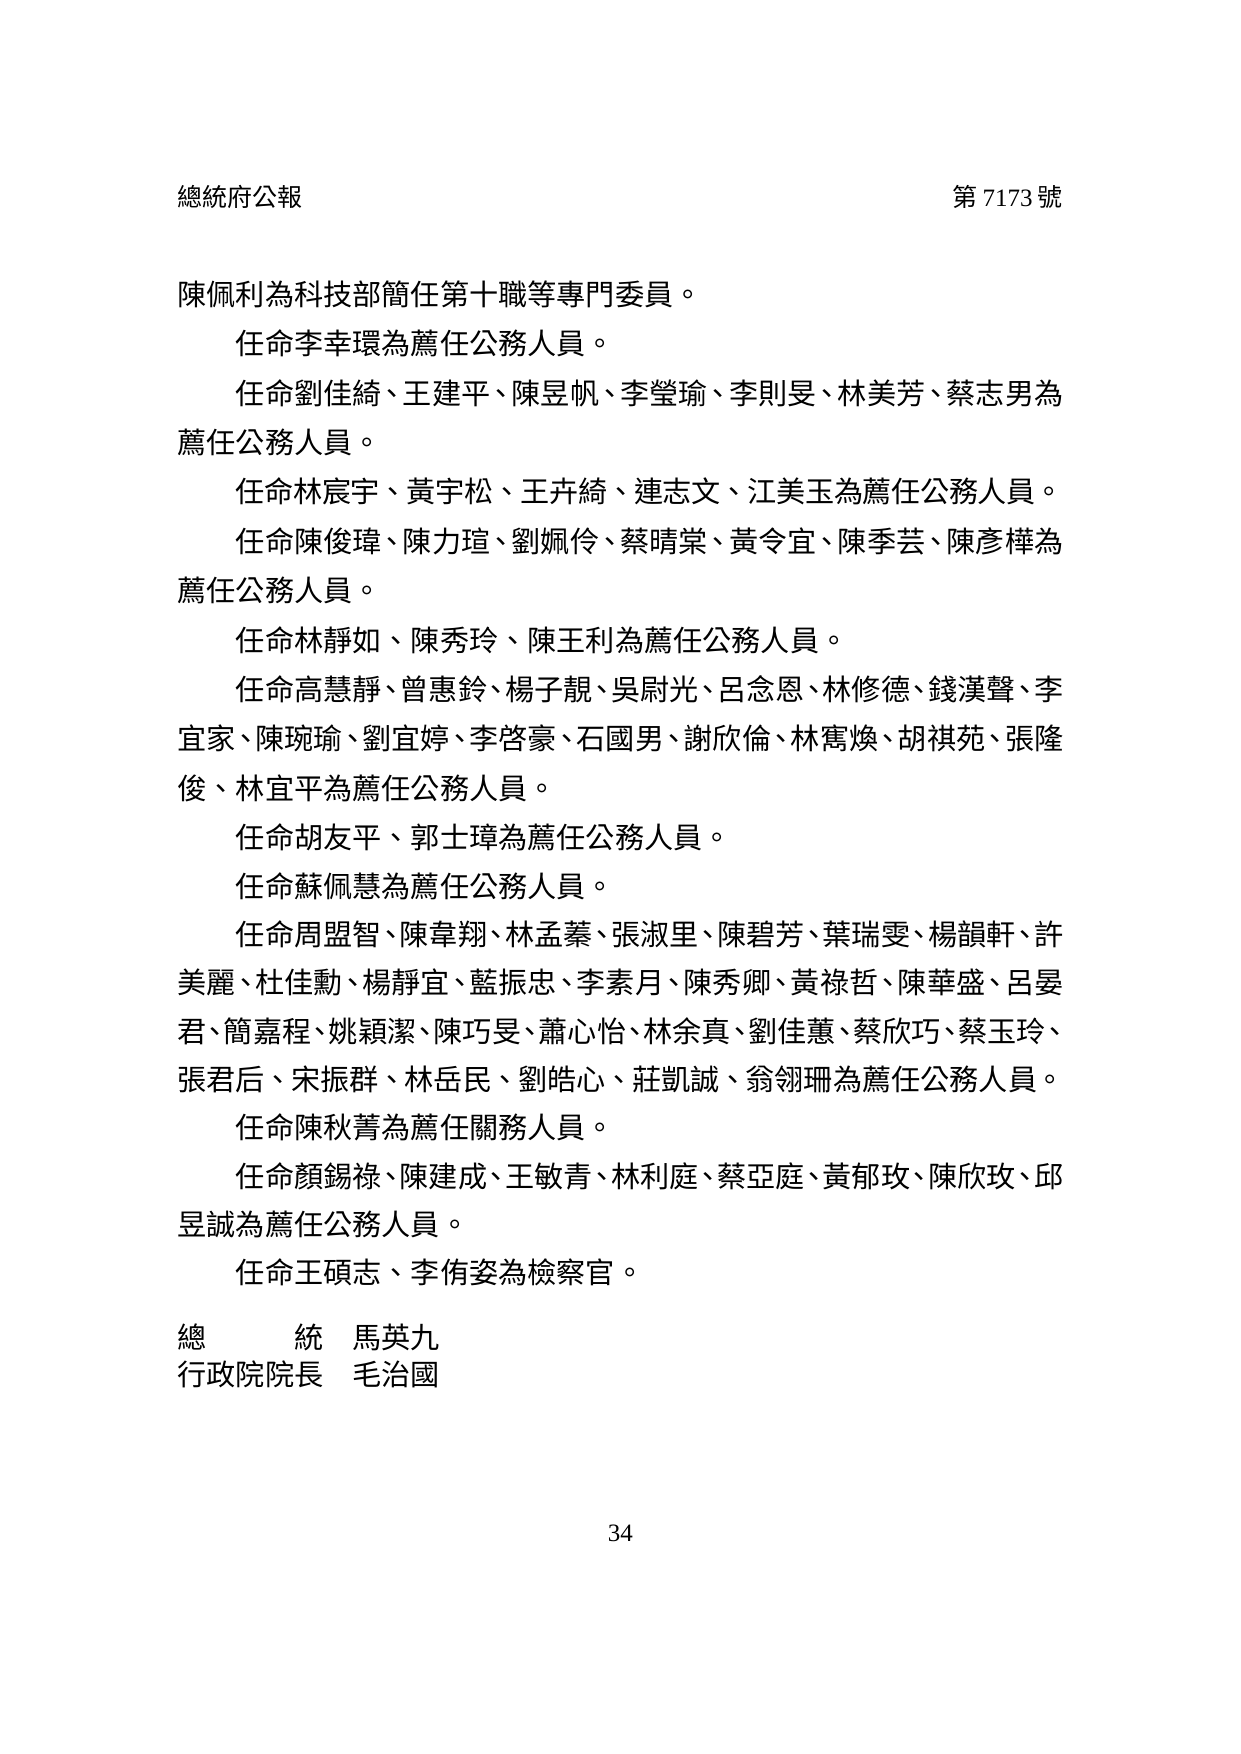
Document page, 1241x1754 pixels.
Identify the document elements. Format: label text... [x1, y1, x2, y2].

text 任命陳俊瑋、陳力瑄、劉姵伶、蔡晴棠、黃令宜、陳季芸、陳彥樺為薦任公務人員。 [177, 513, 1063, 611]
text 陳佩利為科技部簡任第十職等專門委員。 [177, 266, 1063, 315]
text 任命蘇佩慧為薦任公務人員。 [177, 858, 1063, 907]
text 任命胡友平、郭士璋為薦任公務人員。 [177, 809, 1063, 858]
text 任命劉佳綺、王建平、陳昱帆、李瑩瑜、李則旻、林美芳、蔡志男為薦任公務人員。 [177, 364, 1063, 463]
text 總 統 馬英九 [177, 1318, 1063, 1356]
text 任命李幸環為薦任公務人員。 [177, 315, 1063, 364]
text 行政院院長 毛治國 [177, 1356, 1063, 1393]
text 任命顏錫祿、陳建成、王敏青、林利庭、蔡亞庭、黃郁玫、陳欣玫、邱昱誠為薦任公務人員。 [177, 1148, 1063, 1245]
text 任命高慧靜、曾惠鈴、楊子靚、吳尉光、呂念恩、林修德、錢漢聲、李宜家、陳琬瑜、劉宜婷、李啓豪、石國男、謝欣倫、林寯煥、胡祺苑、張隆俊、林宜平為薦任公務人員。 [177, 661, 1063, 809]
text 任命林靜如、陳秀玲、陳王利為薦任公務人員。 [177, 611, 1063, 661]
text 任命王碩志、李侑姿為檢察官。 [177, 1245, 1063, 1293]
text 任命陳秋菁為薦任關務人員。 [177, 1100, 1063, 1148]
text 任命周盟智、陳韋翔、林孟蓁、張淑里、陳碧芳、葉瑞雯、楊韻軒、許美麗、杜佳勳、楊靜宜、藍振忠、李素月、陳秀卿、黃祿哲、陳華盛、呂晏君、簡嘉程、姚穎潔、陳巧旻、蕭心怡、林余真、劉佳蕙、蔡欣巧、蔡玉玲、張君后、宋振群、林岳民、劉皓心、莊凱誠、翁翎珊為薦任公務人員。 [177, 907, 1063, 1100]
text 任命林宸宇、黃宇松、王卉綺、連志文、江美玉為薦任公務人員。 [177, 463, 1063, 513]
